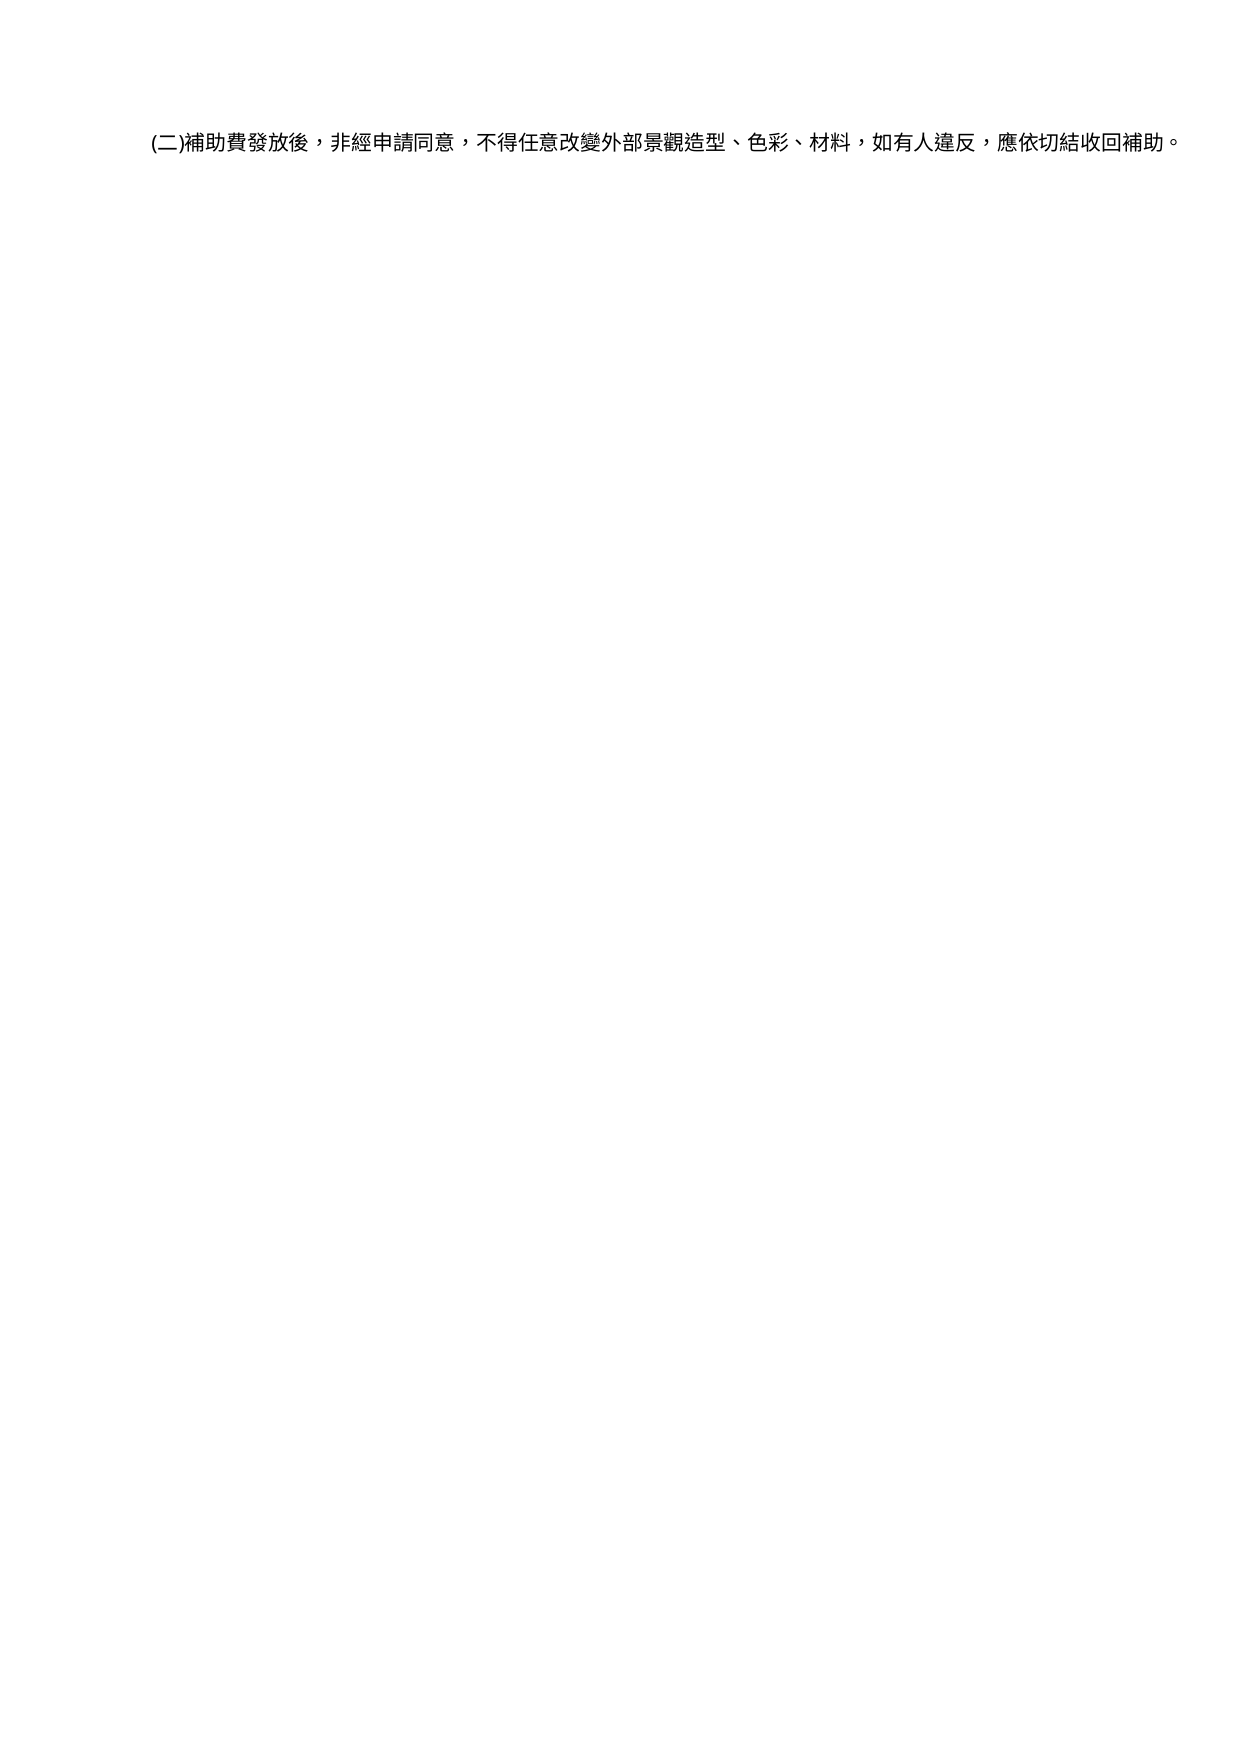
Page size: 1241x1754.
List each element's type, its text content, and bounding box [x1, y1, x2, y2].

text (二)補助費發放後，非經申請同意，不得任意改變外部景觀造型、色彩、材料，如有人違反，應依切結收回補助。 [89, 123, 1193, 160]
